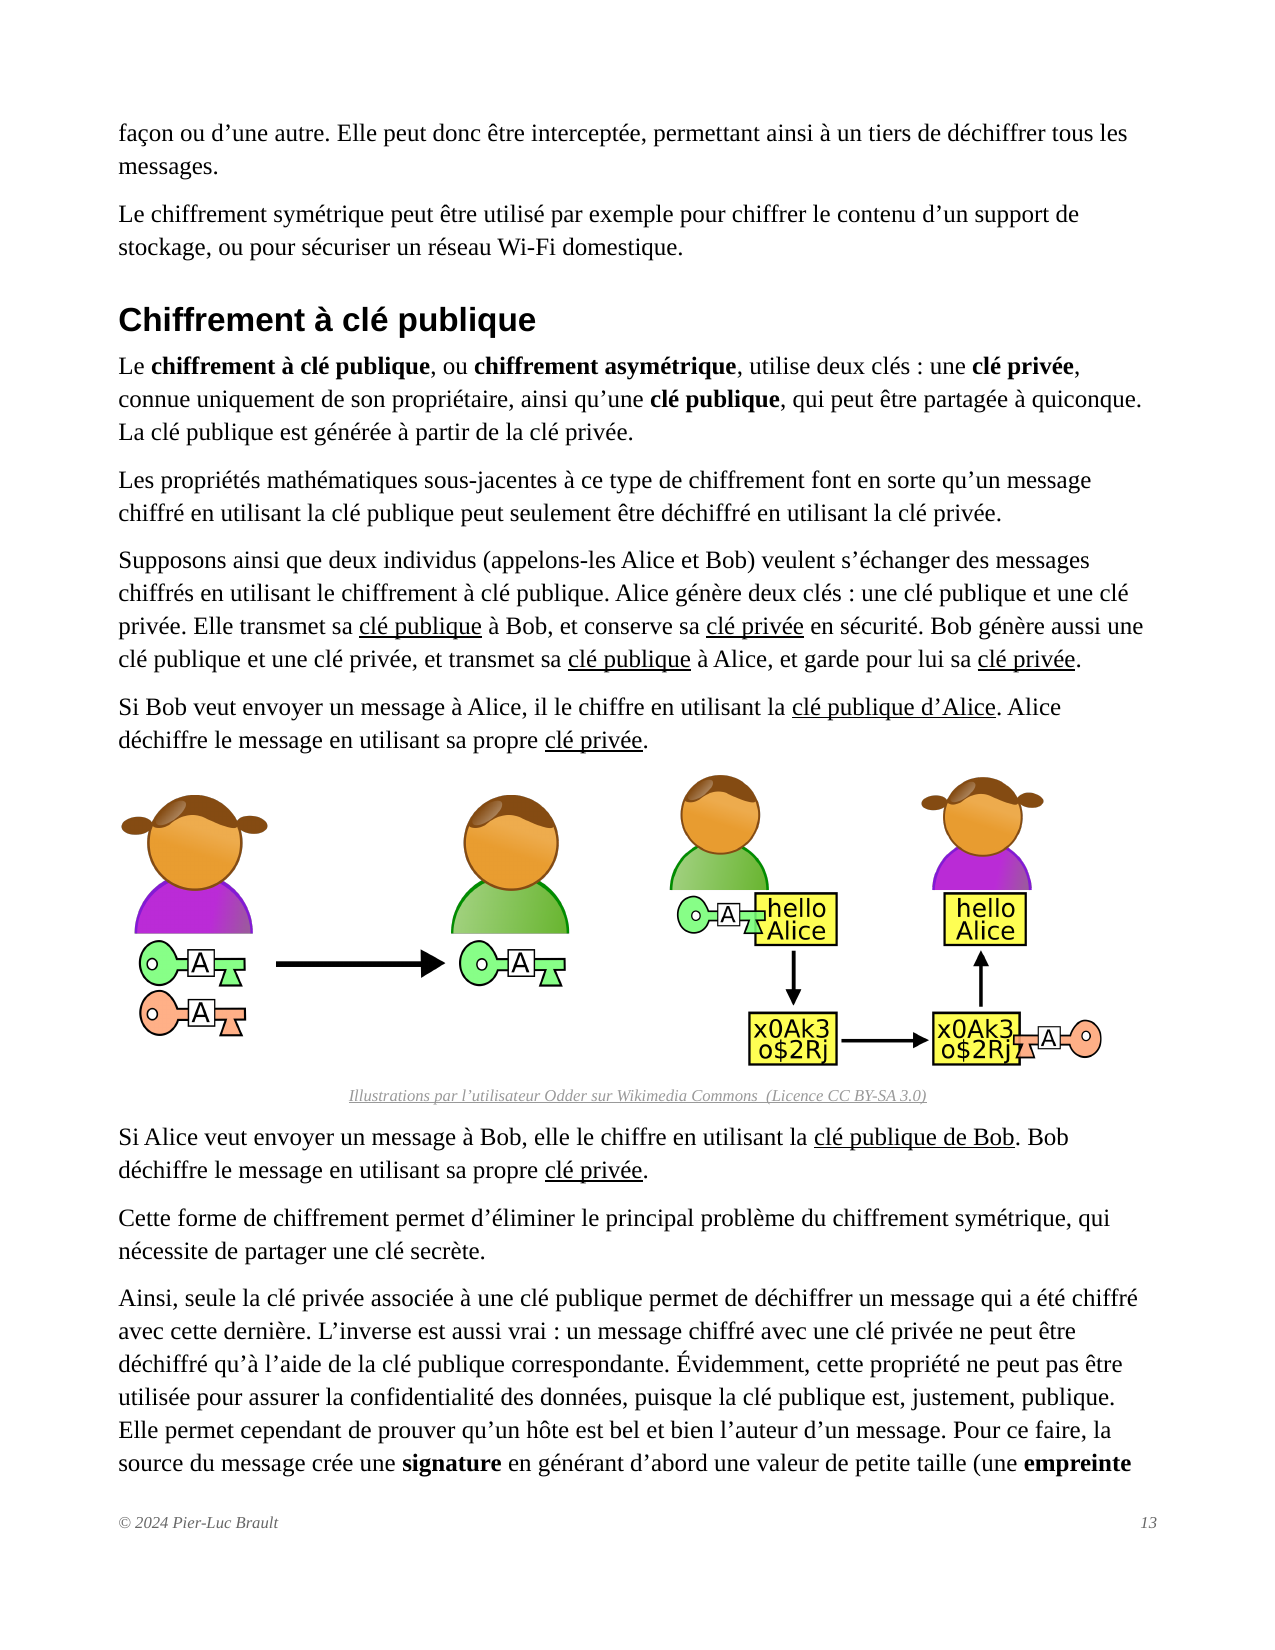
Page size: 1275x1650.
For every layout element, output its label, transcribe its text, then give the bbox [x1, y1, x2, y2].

text façon ou d’une autre. Elle peut donc être interceptée, permettant ainsi à un tiers de déchiffrer tous les messages. [118, 118, 1157, 180]
text Supposons ainsi que deux individus (appelons-les Alice et Bob) veulent s’échanger des messages chiffrés en utilisant le chiffrement à clé publique. Alice génère deux clés : une clé publique et une clé privée. Elle transmet sa clé publique à Bob, et conserve sa clé privée en sécurité. Bob génère aussi une clé publique et une clé privée, et transmet sa clé publique à Alice, et garde pour lui sa clé privée. [118, 545, 1157, 673]
picture [663, 772, 1102, 1067]
subtitle Chiffrement à clé publique [118, 300, 1157, 339]
text Si Bob veut envoyer un message à Alice, il le chiffre en utilisant la clé publique d’Alice. Alice déchiffre le message en utilisant sa propre clé privée. [118, 692, 1157, 754]
text Le chiffrement symétrique peut être utilisé par exemple pour chiffrer le contenu d’un support de stockage, ou pour sécuriser un réseau Wi-Fi domestique. [118, 199, 1157, 261]
text Cette forme de chiffrement permet d’éliminer le principal problème du chiffrement symétrique, qui nécessite de partager une clé secrète. [118, 1203, 1157, 1264]
picture [118, 795, 570, 1037]
text Le chiffrement à clé publique, ou chiffrement asymétrique, utilise deux clés : une clé privée, connue uniquement de son propriétaire, ainsi qu’une clé publique, qui peut être partagée à quiconque. La clé publique est générée à partir de la clé privée. [118, 351, 1157, 446]
text Si Alice veut envoyer un message à Bob, elle le chiffre en utilisant la clé publique de Bob. Bob déchiffre le message en utilisant sa propre clé privée. [118, 1122, 1157, 1184]
text Ainsi, seule la clé privée associée à une clé publique permet de déchiffrer un message qui a été chiffré avec cette dernière. L’inverse est aussi vrai : un message chiffré avec une clé privée ne peut être déchiffré qu’à l’aide de la clé publique correspondante. Évidemment, cette propriété ne peut pas être utilisée pour assurer la confidentialité des données, puisque la clé publique est, justement, publique. Elle permet cependant de prouver qu’un hôte est bel et bien l’auteur d’un message. Pour ce faire, la source du message crée une signature en générant d’abord une valeur de petite taille (une empreinte [118, 1283, 1157, 1477]
text Les propriétés mathématiques sous-jacentes à ce type de chiffrement font en sorte qu’un message chiffré en utilisant la clé publique peut seulement être déchiffré en utilisant la clé privée. [118, 465, 1157, 527]
text Illustrations par l’utilisateur Odder sur Wikimedia Commons (Licence CC BY-SA 3.0) [118, 1086, 1157, 1105]
